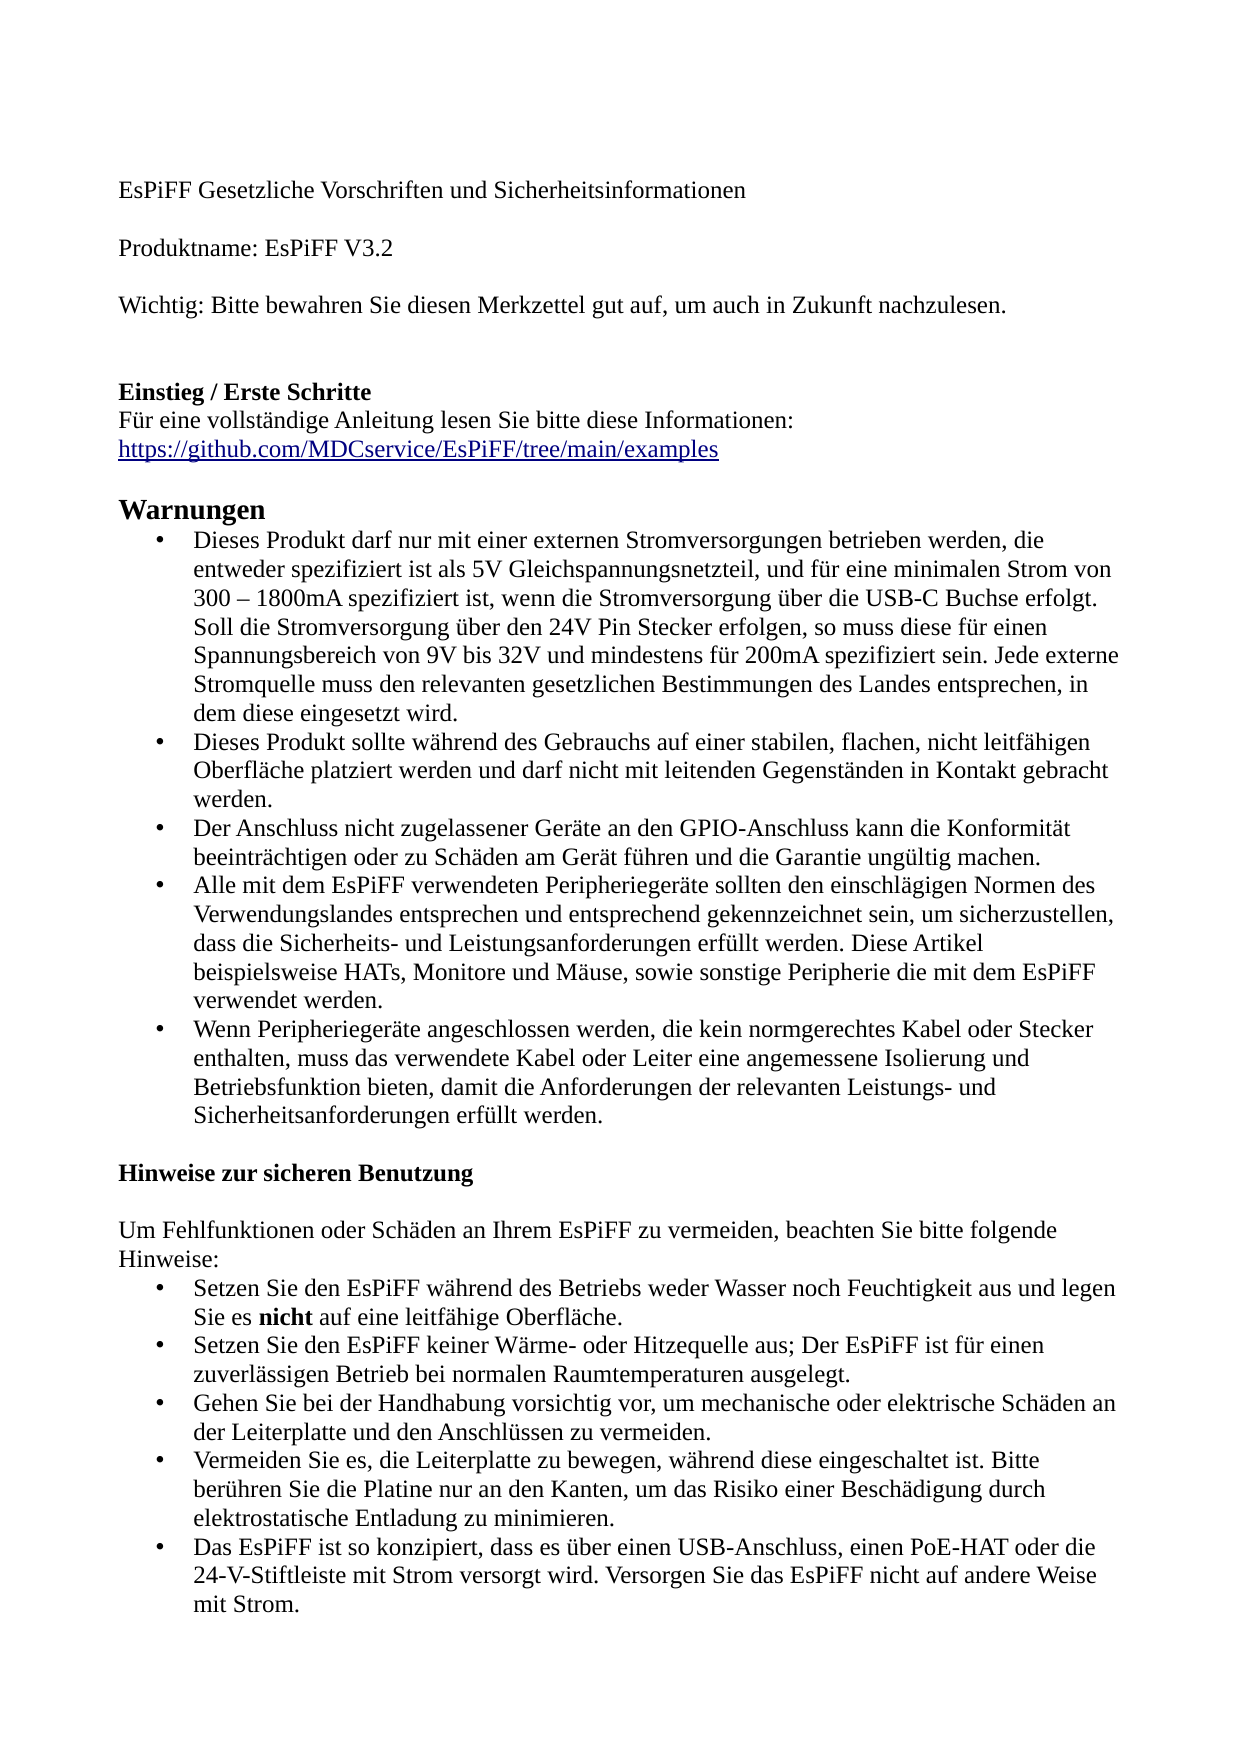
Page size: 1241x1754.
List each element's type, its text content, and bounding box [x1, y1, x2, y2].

list Dieses Produkt sollte während des Gebrauchs auf einer stabilen, flachen, nicht leitfähigen Oberfläche platziert werden und darf nicht mit leitenden Gegenständen in Kontakt gebracht werden. [156, 727, 1122, 813]
text Hinweise zur sicheren Benutzung [118, 1158, 1122, 1187]
text Um Fehlfunktionen oder Schäden an Ihrem EsPiFF zu vermeiden, beachten Sie bitte folgende Hinweise: [118, 1215, 1122, 1273]
list Dieses Produkt darf nur mit einer externen Stromversorgungen betrieben werden, die entweder spezifiziert ist als 5V Gleichspannungsnetzteil, und für eine minimalen Strom von 300 – 1800mA spezifiziert ist, wenn die Stromversorgung über die USB-C Buchse erfolgt. [156, 525, 1122, 612]
text Warnungen [118, 492, 1122, 525]
list Setzen Sie den EsPiFF keiner Wärme- oder Hitzequelle aus; Der EsPiFF ist für einen zuverlässigen Betrieb bei normalen Raumtemperaturen ausgelegt. [156, 1330, 1122, 1388]
text Einstieg / Erste Schritte [118, 377, 1122, 406]
list Der Anschluss nicht zugelassener Geräte an den GPIO-Anschluss kann die Konformität beeinträchtigen oder zu Schäden am Gerät führen und die Garantie ungültig machen. [156, 813, 1122, 870]
list Soll die Stromversorgung über den 24V Pin Stecker erfolgen, so muss diese für einen Spannungsbereich von 9V bis 32V und mindestens für 200mA spezifiziert sein. Jede externe Stromquelle muss den relevanten gesetzlichen Bestimmungen des Landes entsprechen, in dem diese eingesetzt wird. [156, 612, 1122, 727]
list Gehen Sie bei der Handhabung vorsichtig vor, um mechanische oder elektrische Schäden an der Leiterplatte und den Anschlüssen zu vermeiden. [156, 1388, 1122, 1445]
text Produktname: EsPiFF V3.2 [118, 233, 1122, 262]
text EsPiFF Gesetzliche Vorschriften und Sicherheitsinformationen [118, 176, 1122, 204]
list Wenn Peripheriegeräte angeschlossen werden, die kein normgerechtes Kabel oder Stecker enthalten, muss das verwendete Kabel oder Leiter eine angemessene Isolierung und Betriebsfunktion bieten, damit die Anforderungen der relevanten Leistungs- und Sicherheits­anforderungen erfüllt werden. [156, 1014, 1122, 1129]
list Alle mit dem EsPiFF verwendeten Peripheriegeräte sollten den einschlägigen Normen des Verwendungslandes entsprechen und entsprechend gekennzeichnet sein, um sicherzustellen, dass die Sicherheits- und Leistungsanforderungen erfüllt werden. Diese Artikel beispielsweise HATs, Monitore und Mäuse, sowie sonstige Peripherie die mit dem EsPiFF verwendet werden. [156, 870, 1122, 1014]
text Für eine vollständige Anleitung lesen Sie bitte diese Informationen: [118, 406, 1122, 434]
text https://github.com/MDCservice/EsPiFF/tree/main/examples [118, 434, 1122, 463]
list Setzen Sie den EsPiFF während des Betriebs weder Wasser noch Feuchtigkeit aus und legen Sie es nicht auf eine leitfähige Oberfläche. [156, 1273, 1122, 1330]
text Wichtig: Bitte bewahren Sie diesen Merkzettel gut auf, um auch in Zukunft nachzulesen. [118, 291, 1122, 319]
list Das EsPiFF ist so konzipiert, dass es über einen USB-Anschluss, einen PoE-HAT oder die 24-V-Stiftleiste mit Strom versorgt wird. Versorgen Sie das EsPiFF nicht auf andere Weise mit Strom. [156, 1532, 1122, 1618]
list Vermeiden Sie es, die Leiterplatte zu bewegen, während diese eingeschaltet ist. Bitte berühren Sie die Platine nur an den Kanten, um das Risiko einer Beschädigung durch elektrostatische Entladung zu minimieren. [156, 1445, 1122, 1532]
